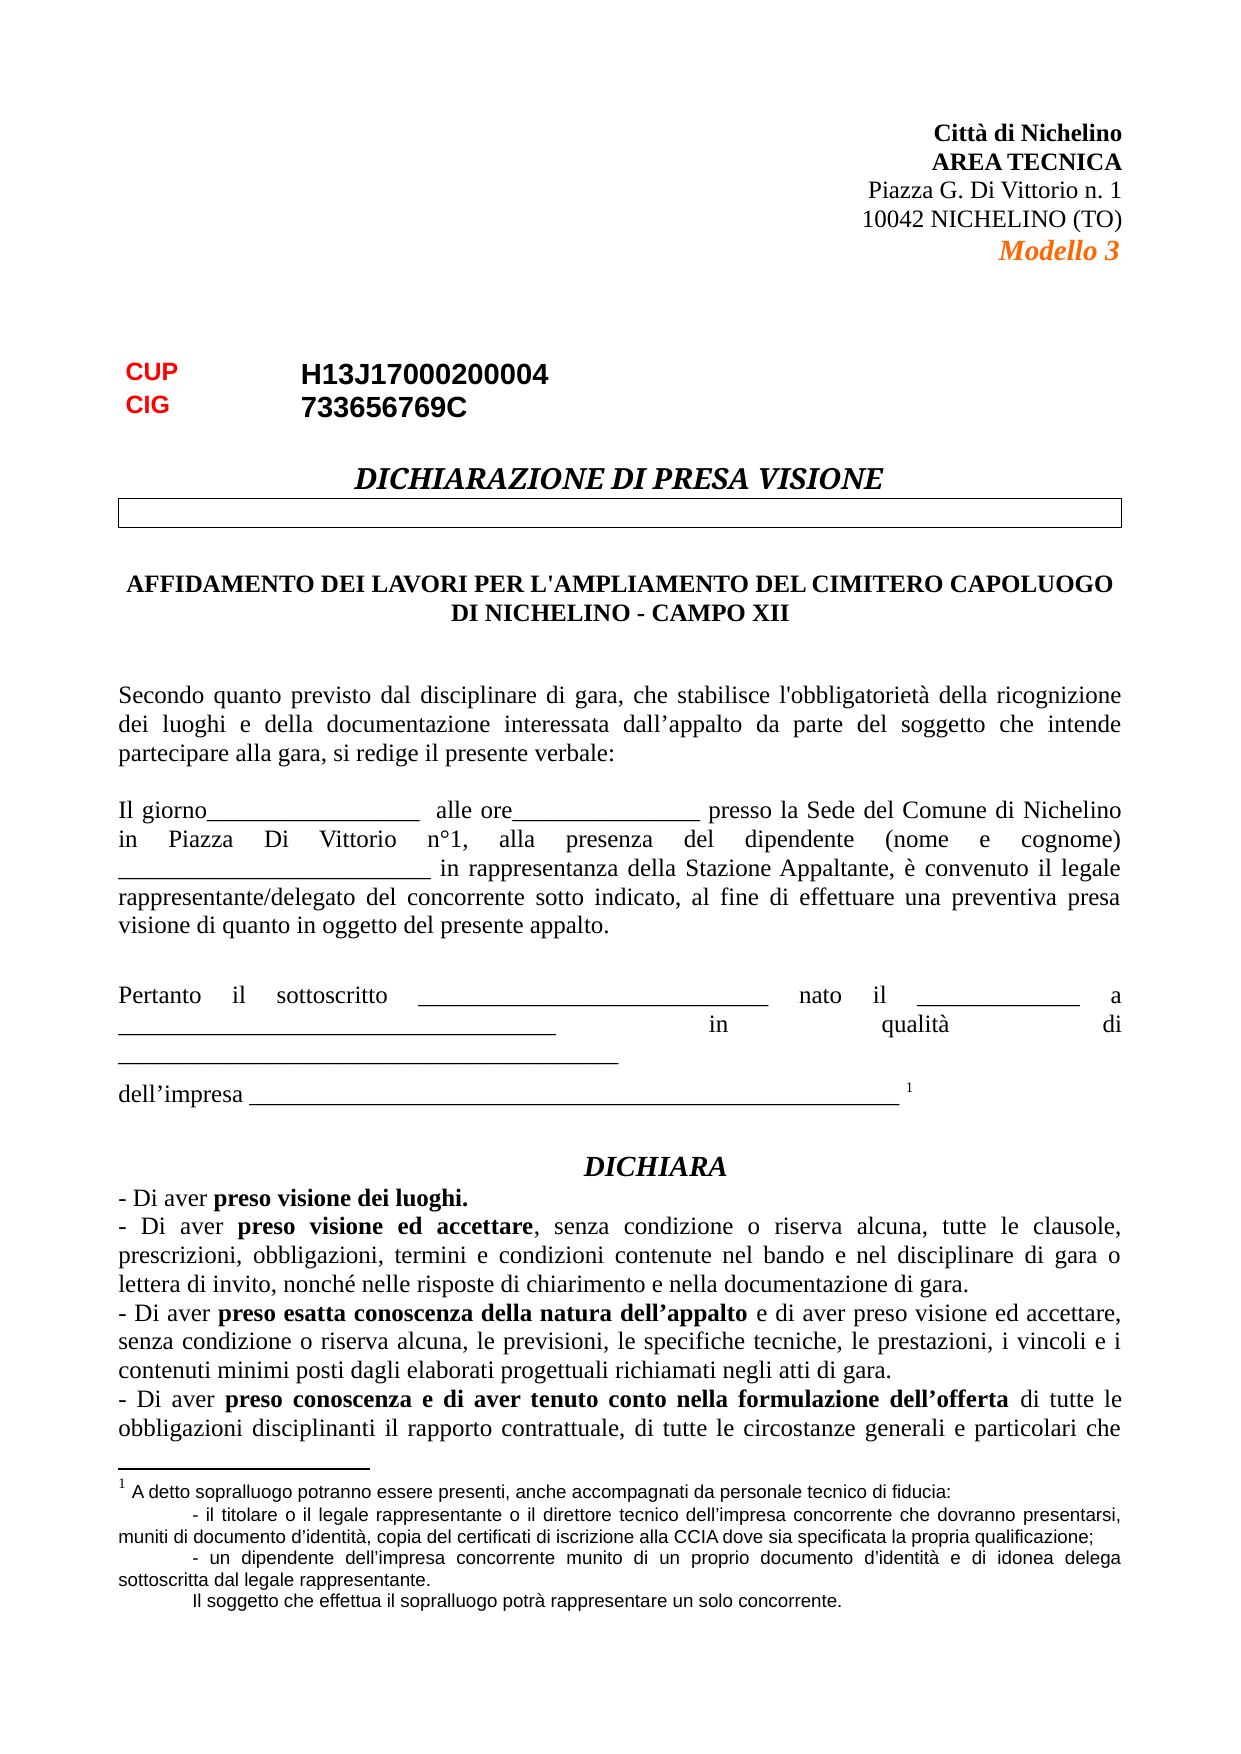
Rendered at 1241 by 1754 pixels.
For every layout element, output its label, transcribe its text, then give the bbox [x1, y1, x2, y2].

text Città di Nichelino [118, 118, 1122, 147]
text - un dipendente dell’impresa concorrente munito di un proprio documento d’identità e di idonea delega sottoscritta dal legale rappresentante. [118, 1547, 1122, 1590]
text Il soggetto che effettua il sopralluogo potrà rappresentare un solo concorrente. [118, 1590, 1122, 1612]
text AREA TECNICA [118, 147, 1122, 176]
text DICHIARA [192, 1149, 1122, 1183]
text - Di aver preso conoscenza e di aver tenuto conto nella formulazione dell’offerta di tutte le obbligazioni disciplinanti il rapporto contrattuale, di tutte le circostanze generali e particolari che [118, 1384, 1122, 1441]
table_cell CIG [118, 390, 293, 424]
text 10042 NICHELINO (TO) [118, 204, 1122, 233]
text - Di aver preso esatta conoscenza della natura dell’appalto e di aver preso visione ed accettare, senza condizione o riserva alcuna, le previsioni, le specifiche tecniche, le prestazioni, i vincoli e i contenuti minimi posti dagli elaborati progettuali richiamati negli atti di gara. [118, 1298, 1122, 1384]
text Il giorno_________________ alle ore_______________ presso la Sede del Comune di Nichelino in Piazza Di Vittorio n°1, alla presenza del dipendente (nome e cognome) _________________________ in rappresentanza della Stazione Appaltante, è convenuto il legale rappresentante/delegato del concorrente sotto indicato, al fine di effettuare una preventiva presa visione di quanto in oggetto del presente appalto. [118, 795, 1122, 939]
text - Di aver preso visione dei luoghi. [118, 1183, 1122, 1211]
table_header H13J17000200004 [293, 357, 1192, 390]
text AFFIDAMENTO DEI LAVORI PER L'AMPLIAMENTO DEL CIMITERO CAPOLUOGO DI NICHELINO - CAMPO XII [118, 569, 1122, 627]
text Secondo quanto previsto dal disciplinare di gara, che stabilisce l'obbligatorietà della ricognizione dei luoghi e della documentazione interessata dall’appalto da parte del soggetto che intende partecipare alla gara, si redige il presente verbale: [118, 680, 1122, 767]
text A detto sopralluogo potranno essere presenti, anche accompagnati da personale tecnico di fiducia: [118, 1475, 1122, 1504]
text - Di aver preso visione ed accettare, senza condizione o riserva alcuna, tutte le clausole, prescrizioni, obbligazioni, termini e condizioni contenute nel bando e nel disciplinare di gara o lettera di invito, nonché nelle risposte di chiarimento e nella documentazione di gara. [118, 1211, 1122, 1298]
text Modello 3 [738, 233, 1122, 267]
text dell’impresa ____________________________________________________ [118, 1079, 1122, 1108]
table_cell 733656769C [293, 390, 1192, 424]
text Pertanto il sottoscritto ____________________________ nato il _____________ a ___________________________________ in qualità di ________________________________________ [118, 980, 1122, 1067]
text DICHIARAZIONE DI PRESA VISIONE [118, 458, 1122, 498]
text Piazza G. Di Vittorio n. 1 [118, 176, 1122, 204]
table_header CUP [118, 357, 293, 390]
text - il titolare o il legale rappresentante o il direttore tecnico dell’impresa concorrente che dovranno presentarsi, muniti di documento d’identità, copia del certificati di iscrizione alla CCIA dove sia specificata la propria qualificazione; [118, 1504, 1122, 1547]
